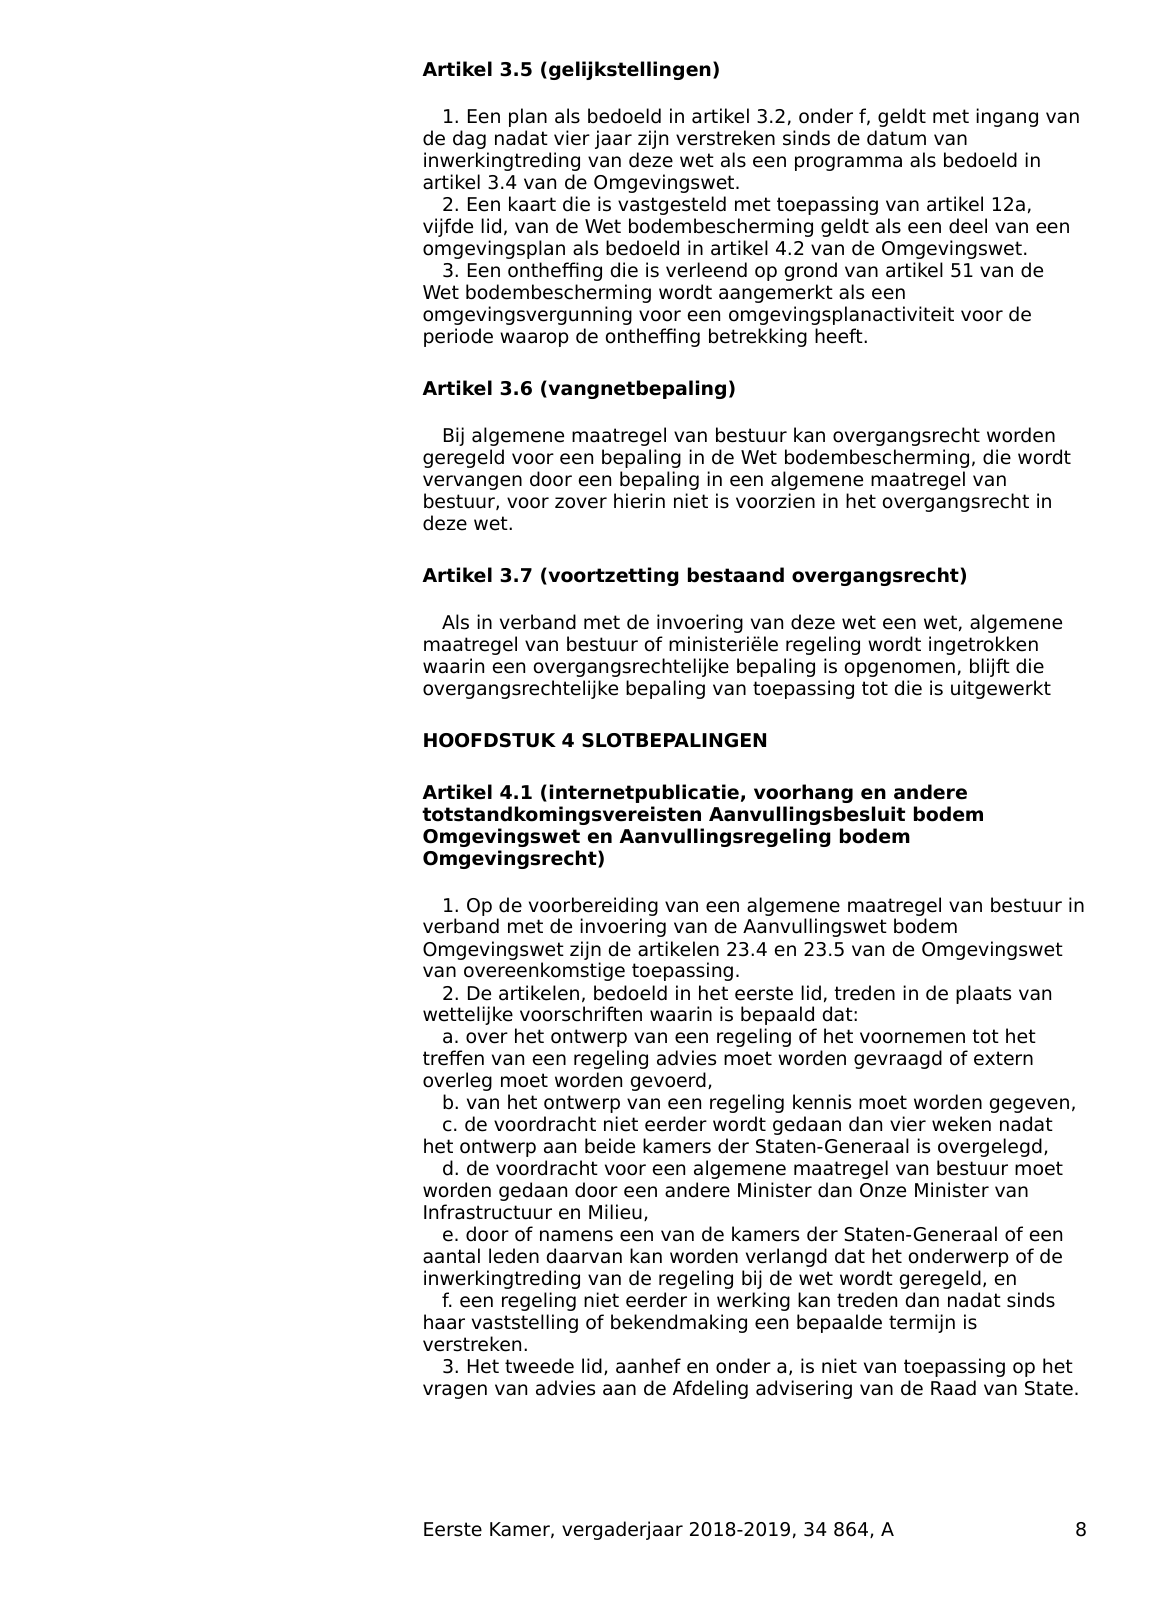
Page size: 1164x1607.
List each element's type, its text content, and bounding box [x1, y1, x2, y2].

text e. door of namens een van de kamers der Staten-Generaal of een aantal leden daarvan kan worden verlangd dat het onderwerp of de inwerkingtreding van de regeling bij de wet wordt geregeld, en [422, 1224, 1087, 1290]
text 1. Een plan als bedoeld in artikel 3.2, onder f, geldt met ingang van de dag nadat vier jaar zijn verstreken sinds de datum van inwerkingtreding van deze wet als een programma als bedoeld in artikel 3.4 van de Omgevingswet. [422, 106, 1087, 194]
text 3. Het tweede lid, aanhef en onder a, is niet van toepassing op het vragen van advies aan de Afdeling advisering van de Raad van State. [422, 1356, 1087, 1400]
text a. over het ontwerp van een regeling of het voornemen tot het treffen van een regeling advies moet worden gevraagd of extern overleg moet worden gevoerd, [422, 1026, 1087, 1092]
text c. de voordracht niet eerder wordt gedaan dan vier weken nadat het ontwerp aan beide kamers der Staten-Generaal is overgelegd, [422, 1114, 1087, 1158]
text 2. Een kaart die is vastgesteld met toepassing van artikel 12a, vijfde lid, van de Wet bodembescherming geldt als een deel van een omgevingsplan als bedoeld in artikel 4.2 van de Omgevingswet. [422, 194, 1087, 260]
text d. de voordracht voor een algemene maatregel van bestuur moet worden gedaan door een andere Minister dan Onze Minister van Infrastructuur en Milieu, [422, 1158, 1087, 1224]
text f. een regeling niet eerder in werking kan treden dan nadat sinds haar vaststelling of bekendmaking een bepaalde termijn is verstreken. [422, 1290, 1087, 1356]
subtitle HOOFDSTUK 4 SLOTBEPALINGEN [422, 729, 1087, 752]
text 2. De artikelen, bedoeld in het eerste lid, treden in de plaats van wettelijke voorschriften waarin is bepaald dat: [422, 982, 1087, 1026]
text 1. Op de voorbereiding van een algemene maatregel van bestuur in verband met de invoering van de Aanvullingswet bodem Omgevingswet zijn de artikelen 23.4 en 23.5 van de Omgevingswet van overeenkomstige toepassing. [422, 894, 1087, 982]
text 3. Een ontheffing die is verleend op grond van artikel 51 van de Wet bodembescherming wordt aangemerkt als een omgevingsvergunning voor een omgevingsplanactiviteit voor de periode waarop de ontheffing betrekking heeft. [422, 260, 1087, 348]
text Als in verband met de invoering van deze wet een wet, algemene maatregel van bestuur of ministeriële regeling wordt ingetrokken waarin een overgangsrechtelijke bepaling is opgenomen, blijft die overgangsrechtelijke bepaling van toepassing tot die is uitgewerkt [422, 612, 1087, 699]
subtitle Artikel 3.7 (voortzetting bestaand overgangsrecht) [422, 565, 1087, 587]
text b. van het ontwerp van een regeling kennis moet worden gegeven, [422, 1092, 1087, 1114]
subtitle Artikel 4.1 (internetpublicatie, voorhang en andere totstandkomingsvereisten Aanvullingsbesluit bodem Omgevingswet en Aanvullingsregeling bodem Omgevingsrecht) [422, 782, 1087, 869]
subtitle Artikel 3.6 (vangnetbepaling) [422, 378, 1087, 400]
subtitle Artikel 3.5 (gelijkstellingen) [422, 59, 1087, 81]
text Bij algemene maatregel van bestuur kan overgangsrecht worden geregeld voor een bepaling in de Wet bodembescherming, die wordt vervangen door een bepaling in een algemene maatregel van bestuur, voor zover hierin niet is voorzien in het overgangsrecht in deze wet. [422, 425, 1087, 535]
